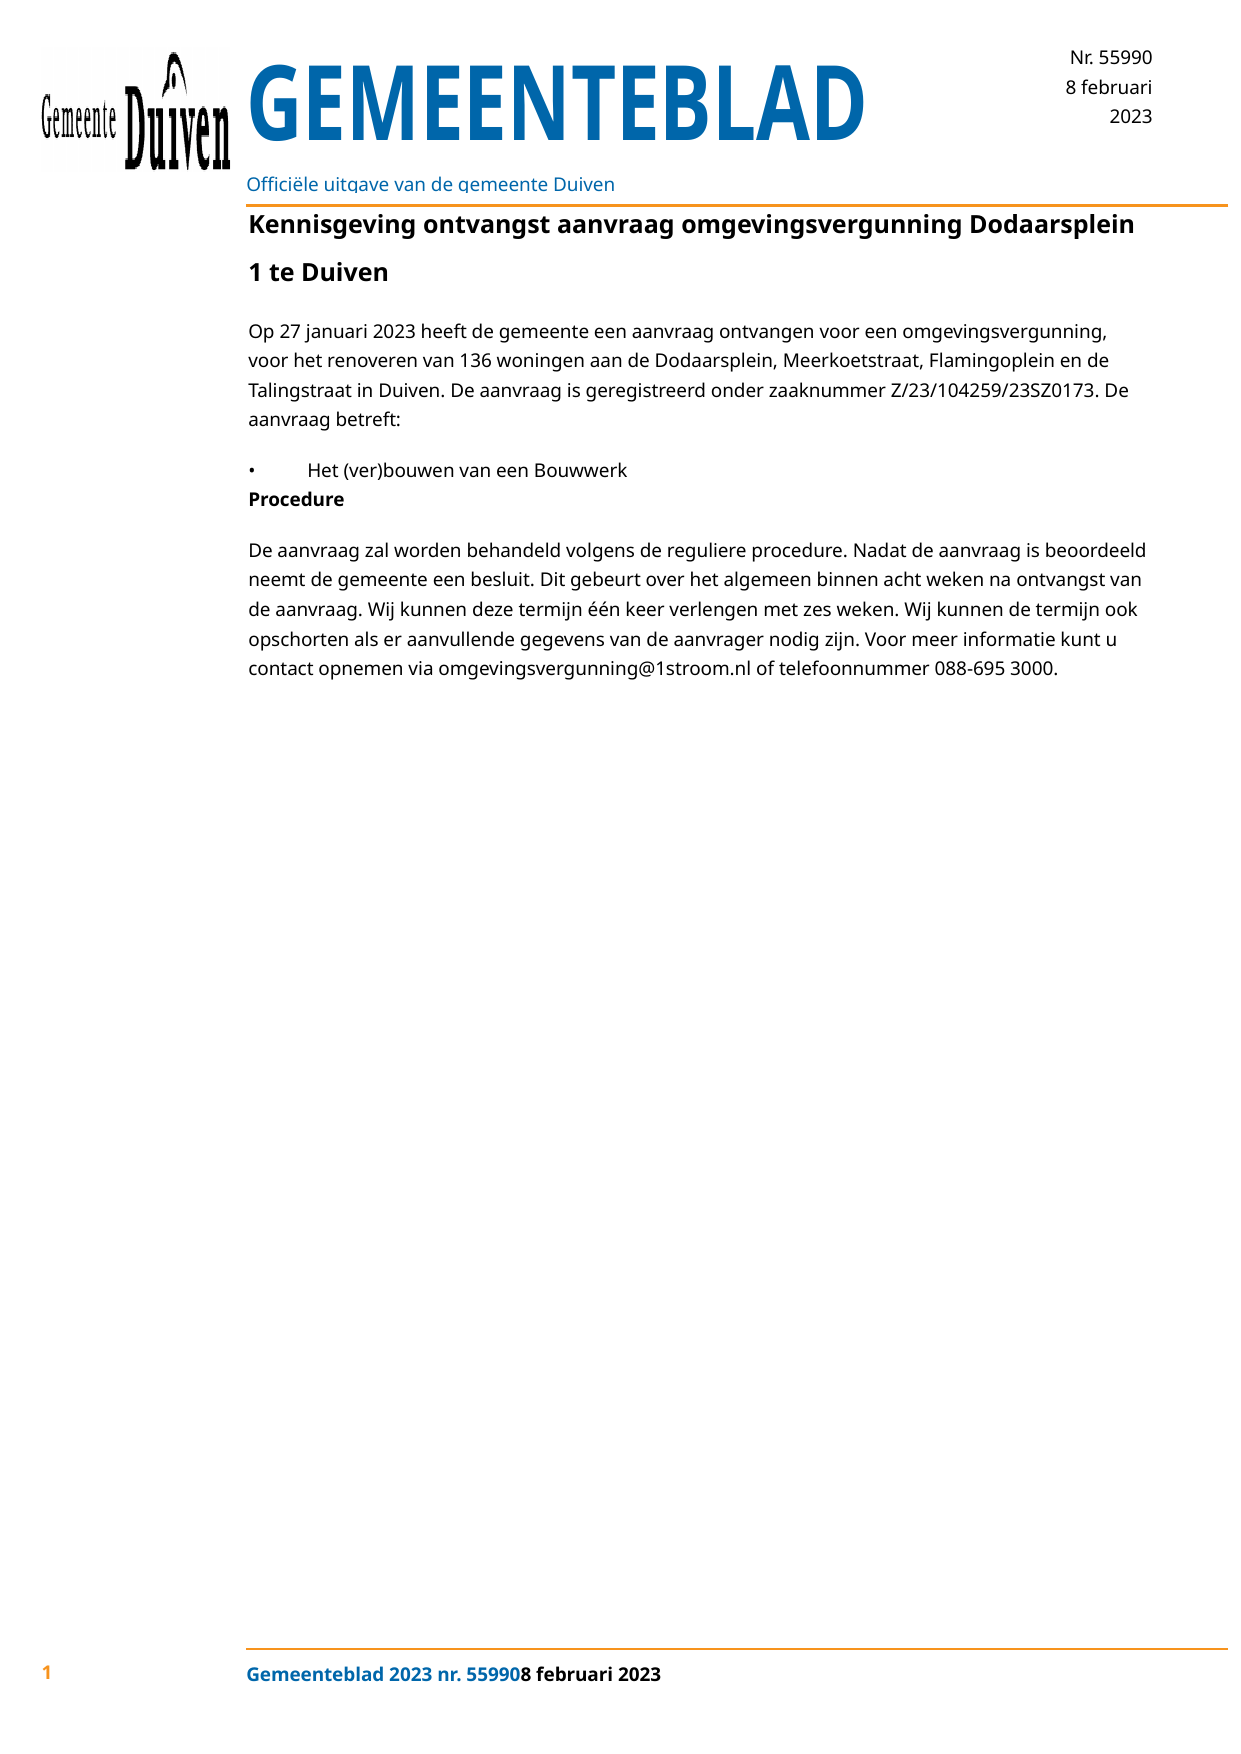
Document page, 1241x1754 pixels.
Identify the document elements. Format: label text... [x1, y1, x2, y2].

text De aanvraag zal worden behandeld volgens de reguliere procedure. Nadat de aanvraag is beoordeeld neemt de gemeente een besluit. Dit gebeurt over het algemeen binnen acht weken na ontvangst van de aanvraag. Wij kunnen deze termijn één keer verlengen met zes weken. Wij kunnen de termijn ook opschorten als er aanvullende gegevens van de aanvrager nodig zijn. Voor meer informatie kunt u contact opnemen via omgevingsvergunning@1stroom.nl of telefoonnummer 088-695 3000. [248, 537, 1152, 681]
text Op 27 januari 2023 heeft de gemeente een aanvraag ontvangen voor een omgevingsvergunning, voor het renoveren van 136 woningen aan de Dodaarsplein, Meerkoetstraat, Flamingoplein en de Talingstraat in Duiven. De aanvraag is geregistreerd onder zaaknummer Z/23/104259/23SZ0173. De aanvraag betreft: [248, 318, 1152, 432]
text Kennisgeving ontvangst aanvraag omgevingsvergunning Dodaarsplein 1 te Duiven [248, 207, 1152, 288]
list Het (ver)bouwen van een Bouwwerk [248, 457, 1152, 483]
picture [41, 47, 231, 172]
text Procedure [248, 487, 1152, 512]
